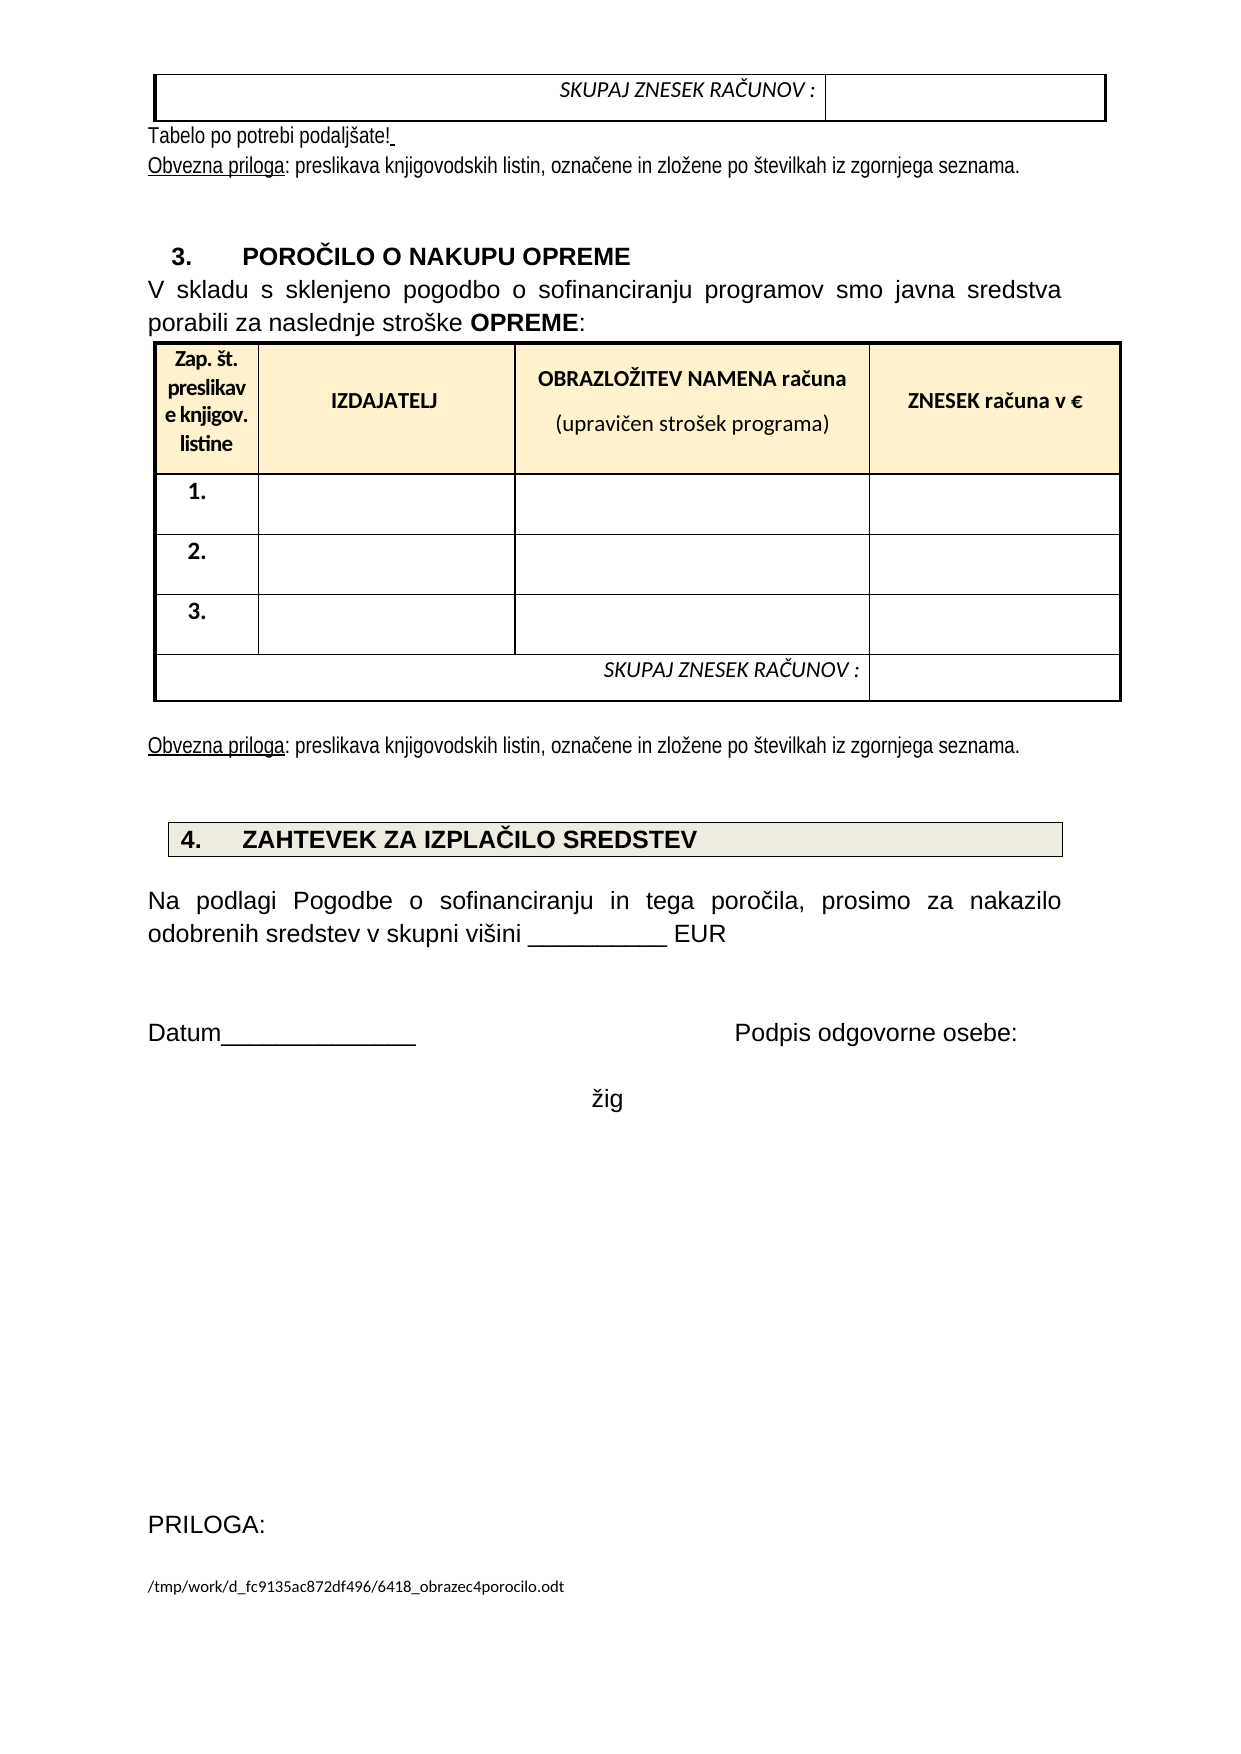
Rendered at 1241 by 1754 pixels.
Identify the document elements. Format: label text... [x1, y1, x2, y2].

table_header IZDAJATELJ [259, 345, 514, 473]
table_cell [870, 655, 1119, 700]
list POROČILO O NAKUPU OPREME [168, 242, 1063, 271]
text Datum______________ Podpis odgovorne osebe: [148, 1018, 1063, 1047]
table_header Zap. št. preslikave knjigov. listine [157, 345, 258, 473]
text žig [148, 1084, 1063, 1113]
table_cell [516, 475, 869, 533]
table_cell [516, 595, 869, 654]
table_cell [259, 475, 514, 533]
list ZAHTEVEK ZA IZPLAČILO SREDSTEV [169, 823, 1062, 856]
table_cell [826, 75, 1104, 120]
table_cell SKUPAJ ZNESEK RAČUNOV : [157, 655, 869, 700]
table_cell [516, 535, 869, 593]
table_cell [157, 475, 258, 533]
table_cell [870, 535, 1119, 593]
table_cell [157, 535, 258, 593]
text Obvezna priloga: preslikava knjigovodskih listin, označene in zložene po številkah iz zgornjega seznama. [148, 152, 1063, 178]
table_cell [157, 595, 258, 654]
table_header ZNESEK računa v € [870, 345, 1119, 473]
text Tabelo po potrebi podaljšate! [148, 122, 1063, 148]
table_cell [259, 595, 514, 654]
table_cell SKUPAJ ZNESEK RAČUNOV : [157, 75, 825, 120]
table_cell [870, 475, 1119, 533]
table_header OBRAZLOŽITEV NAMENA računa (upravičen strošek programa) [516, 345, 869, 473]
text Obvezna priloga: preslikava knjigovodskih listin, označene in zložene po številkah iz zgornjega seznama. [148, 732, 1063, 758]
text V skladu s sklenjeno pogodbo o sofinanciranju programov smo javna sredstva porabili za naslednje stroške OPREME: [148, 275, 1063, 337]
text PRILOGA: [148, 1510, 1063, 1539]
table_cell [259, 535, 514, 593]
table_cell [870, 595, 1119, 654]
text Na podlagi Pogodbe o sofinanciranju in tega poročila, prosimo za nakazilo odobrenih sredstev v skupni višini __________ EUR [148, 886, 1063, 948]
